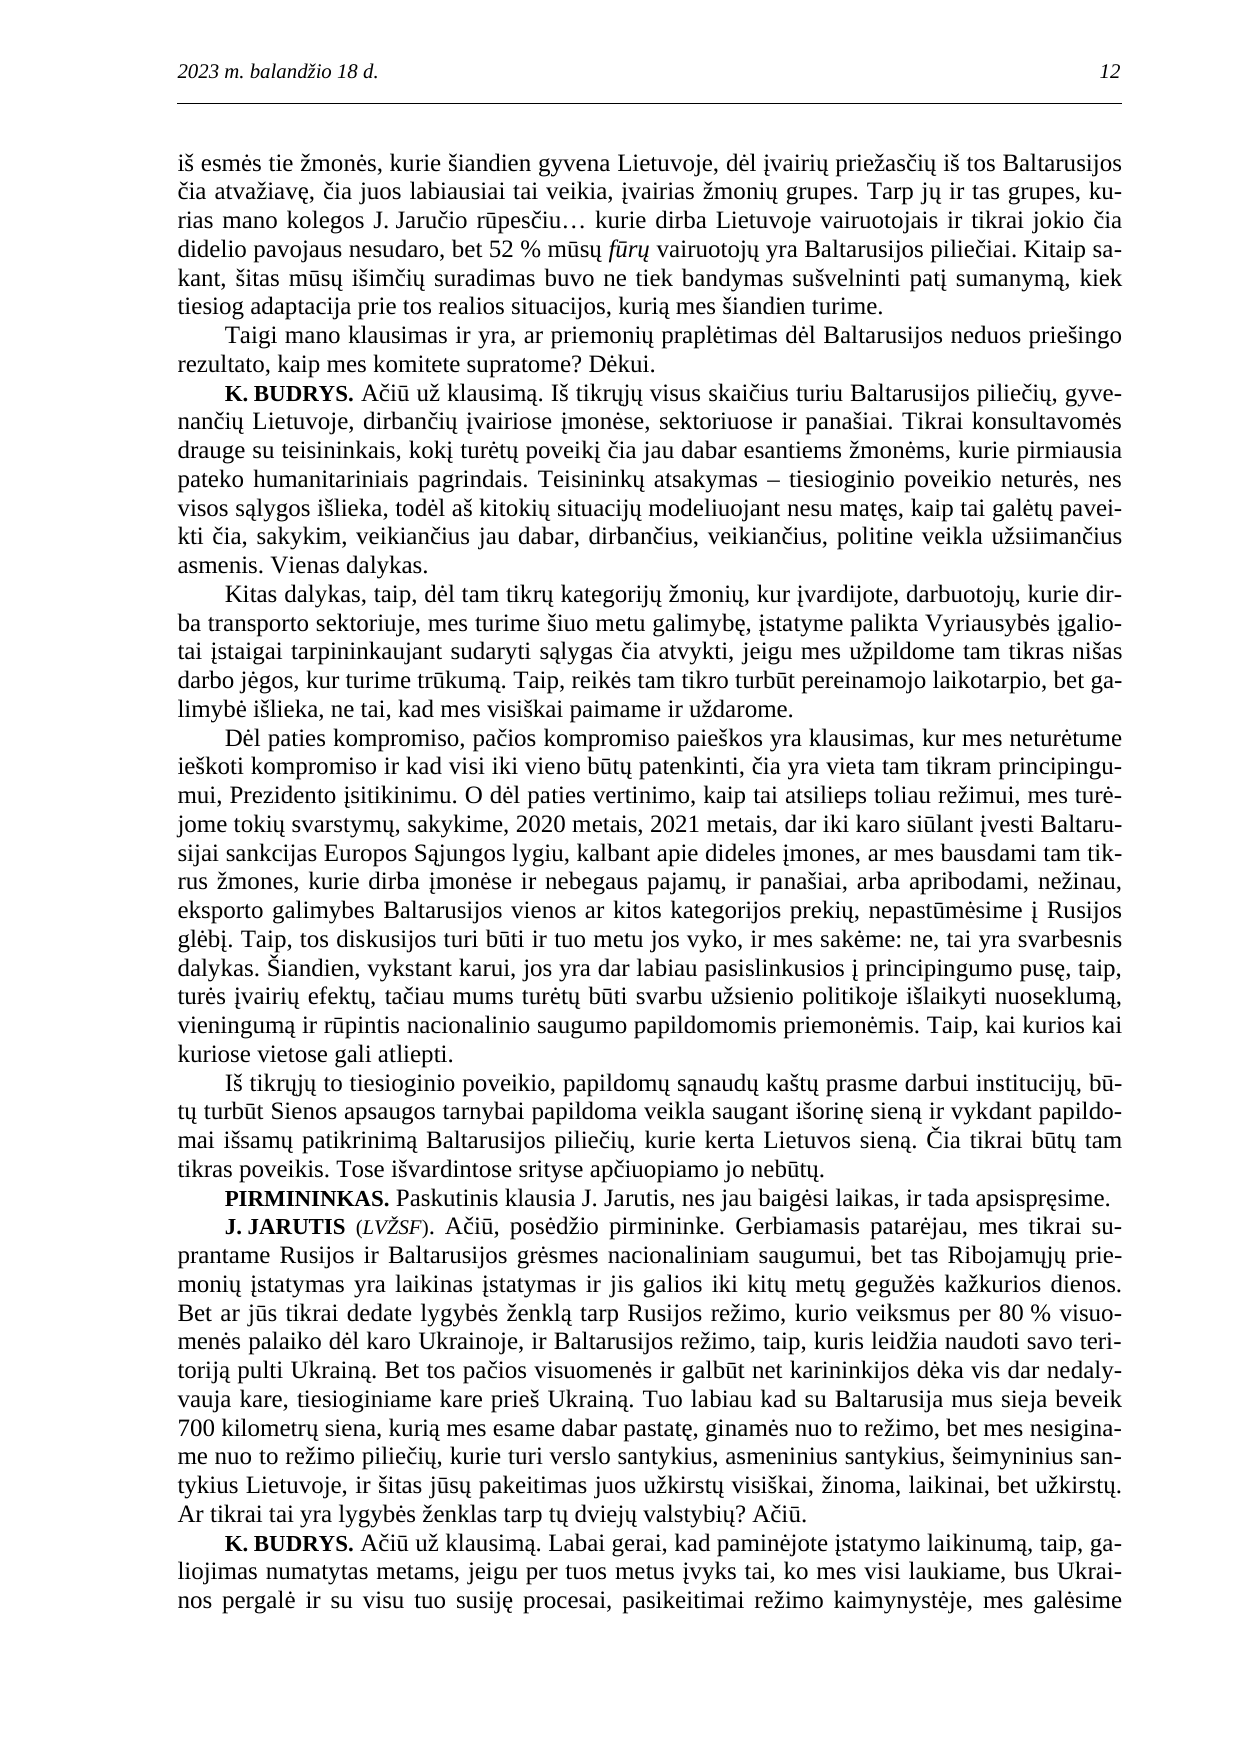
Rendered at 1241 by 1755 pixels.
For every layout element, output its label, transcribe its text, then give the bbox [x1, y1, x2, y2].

text K. BUDRYS. Ačiū už klau­si­mą. Iš tik­rų­jų vi­sus skai­čius tu­riu Bal­ta­ru­si­jos pi­lie­čių, gy­ve­nan­čių Lie­tu­vo­je, dir­ban­čių įvai­rio­se įmo­nė­se, sek­to­riuo­se ir pa­na­šiai. Tik­rai kon­sul­ta­vo­mės drau­ge su tei­si­nin­kais, ko­kį tu­rė­tų po­vei­kį čia jau da­bar esan­tiems žmo­nėms, ku­rie pir­miau­sia pa­te­ko hu­ma­ni­ta­ri­niais pa­grin­dais. Tei­si­nin­kų at­sa­ky­mas – tie­sio­gi­nio po­vei­kio ne­tu­rės, nes vi­sos są­ly­gos iš­lie­ka, to­dėl aš ki­to­kių si­tu­a­ci­jų mo­de­liuo­jant ne­su ma­tęs, kaip tai ga­lė­tų pa­vei­k­ti čia, sa­ky­kim, vei­kian­čius jau da­bar, dir­ban­čius, vei­kian­čius, po­li­ti­ne veik­la už­si­i­man­čius as­me­nis. Vie­nas da­ly­kas. [177, 378, 1122, 579]
text iš es­mės tie žmo­nės, ku­rie šian­dien gy­ve­na Lie­tu­vo­je, dėl įvai­rių prie­žas­čių iš tos Bal­ta­ru­si­jos čia at­va­žia­vę, čia juos la­biau­siai tai vei­kia, įvai­rias žmo­nių gru­pes. Tarp jų ir tas gru­pes, ku­rias ma­no ko­le­gos J. Ja­ru­čio rū­pes­čiu… ku­rie dir­ba Lie­tu­vo­je vai­ruo­to­jais ir tik­rai jo­kio čia di­de­lio pa­vo­jaus ne­su­da­ro, bet 52 % mū­sų fū­rų vai­ruo­to­jų yra Bal­ta­ru­si­jos pi­lie­čiai. Ki­taip sa­kant, ši­tas mū­sų iš­im­čių su­ra­di­mas bu­vo ne tiek ban­dy­mas su­švel­nin­ti pa­tį su­ma­ny­mą, kiek tie­siog adap­ta­ci­ja prie tos re­a­lios si­tu­a­ci­jos, ku­rią mes šian­dien tu­ri­me. [177, 148, 1122, 320]
text J. JARUTIS (LVŽSF). Ačiū, po­sė­džio pir­mi­nin­ke. Ger­bia­ma­sis pa­ta­rė­jau, mes tik­rai su­pran­ta­me Ru­si­jos ir Bal­ta­ru­si­jos grės­mes na­cio­na­li­niam sau­gu­mui, bet tas Ri­bo­jamųjų prie­mo­nių įsta­ty­mas yra lai­ki­nas įsta­ty­mas ir jis ga­lios iki ki­tų me­tų ge­gu­žės kaž­ku­rios die­nos. Bet ar jūs tik­rai de­da­te ly­gy­bės žen­klą tarp Ru­si­jos re­ži­mo, ku­rio veiks­mus per 80 % vi­suo­me­nės pa­lai­ko dėl ka­ro Uk­rai­no­je, ir Bal­ta­ru­si­jos re­ži­mo, taip, ku­ris lei­džia nau­do­ti sa­vo te­ri­to­ri­ją pu­lti Uk­rai­ną. Bet tos pa­čios vi­suo­me­nės ir gal­būt net ka­ri­nin­ki­jos dė­ka vis dar ne­da­ly­vau­ja ka­re, tie­sio­gi­nia­me ka­re prieš Uk­rai­ną. Tuo la­biau kad su Bal­ta­ru­si­ja mus sie­ja be­veik 700 ki­lo­met­rų sie­na, ku­rią mes esa­me da­bar pa­sta­tę, gi­na­mės nuo to re­ži­mo, bet mes ne­si­gi­na­me nuo to re­ži­mo pi­lie­čių, ku­rie tu­ri ver­slo san­ty­kius, as­me­ni­nius san­ty­kius, šei­my­ni­nius san­ty­kius Lie­tu­vo­je, ir ši­tas jū­sų pa­kei­ti­mas juos už­kirs­tų vi­siš­kai, ži­no­ma, lai­ki­nai, bet už­kirs­tų. Ar tik­rai tai yra ly­gy­bės žen­klas tarp tų dvie­jų vals­ty­bių? Ačiū. [177, 1211, 1122, 1528]
text K. BUDRYS. Ačiū už klau­si­mą. La­bai ge­rai, kad pa­mi­nė­jo­te įsta­ty­mo lai­ki­nu­mą, taip, ga­lio­ji­mas nu­ma­ty­tas me­tams, jei­gu per tuos me­tus įvyks tai, ko mes vi­si lau­kia­me, bus Uk­rai­nos per­ga­lė ir su vi­su tuo su­si­ję pro­ce­sai, pa­si­kei­ti­mai re­ži­mo kai­my­nys­tė­je, mes ga­lė­si­me [177, 1528, 1122, 1614]
text Iš tik­rų­jų to tie­sio­gi­nio po­vei­kio, pa­pil­do­mų są­nau­dų kaš­tų pras­me dar­bui ins­ti­tu­ci­jų, bū­tų tur­būt Sie­nos ap­sau­gos tar­ny­bai pa­pil­do­ma veik­la sau­gant iš­ori­nę sie­ną ir vyk­dant pa­pil­do­mai iš­sa­mų pa­tik­ri­ni­mą Bal­ta­ru­si­jos pi­lie­čių, ku­rie ker­ta Lie­tu­vos sie­ną. Čia tik­rai bū­tų tam tik­ras po­vei­kis. To­se iš­var­din­to­se sri­ty­se ap­čiuo­pia­mo jo ne­bū­tų. [177, 1068, 1122, 1183]
text Ki­tas da­ly­kas, taip, dėl tam tik­rų ka­te­go­ri­jų žmo­nių, kur įvar­di­jote, dar­buo­to­jų, ku­rie dir­ba trans­por­to sek­to­riu­je, mes tu­ri­me šiuo me­tu ga­li­my­bę, įsta­ty­me pa­lik­ta Vy­riau­sy­bės įga­lio­tai įstai­gai tar­pi­nin­kau­jant su­da­ry­ti są­ly­gas čia at­vyk­ti, jei­gu mes už­pil­do­me tam tik­ras ni­šas dar­bo jė­gos, kur tu­ri­me trū­ku­mą. Taip, rei­kės tam tik­ro tur­būt per­ei­na­mo­jo lai­ko­tar­pio, bet ga­li­my­bė iš­lie­ka, ne tai, kad mes vi­siš­kai pa­ima­me ir už­da­ro­me. [177, 579, 1122, 723]
text PIRMININKAS. Pas­ku­ti­nis klau­sia J. Ja­ru­tis, nes jau bai­gė­si lai­kas, ir ta­da ap­si­sprę­si­me. [177, 1183, 1122, 1211]
text Tai­gi ma­no klau­si­mas ir yra, ar prie­mo­nių pra­plė­ti­mas dėl Bal­ta­ru­si­jos ne­duos prie­šin­go re­zul­ta­to, kaip mes ko­mi­te­te su­pra­to­me? Dė­kui. [177, 320, 1122, 378]
text Dėl pa­ties kom­pro­mi­so, pa­čios kom­pro­mi­so pa­ieš­kos yra klau­si­mas, kur mes ne­tu­rė­tu­me ieš­ko­ti kom­pro­mi­so ir kad vi­si iki vie­no bū­tų pa­ten­kin­ti, čia yra vie­ta tam tik­ram prin­ci­pin­gu­mui, Pre­zi­den­to įsi­ti­ki­ni­mu. O dėl pa­ties ver­ti­ni­mo, kaip tai at­si­lieps to­liau re­ži­mui, mes tu­rė­jo­me to­kių svars­ty­mų, sa­ky­ki­me, 2020 me­tais, 2021 me­tais, dar iki ka­ro siū­lant įves­ti Bal­ta­ru­si­jai sank­ci­jas Eu­ro­pos Są­jun­gos ly­giu, kal­bant apie di­de­les įmo­nes, ar mes baus­da­mi tam tik­rus žmo­nes, ku­rie dir­ba įmo­nė­se ir ne­be­gaus pa­ja­mų, ir pa­na­šiai, ar­ba ap­ri­bo­da­mi, ne­ži­nau, eks­por­to ga­li­my­bes Bal­ta­ru­si­jos vie­nos ar ki­tos ka­te­go­ri­jos pre­kių, ne­pa­stū­mė­si­me į Ru­si­jos glė­bį. Taip, tos dis­ku­si­jos tu­ri bū­ti ir tuo me­tu jos vy­ko, ir mes sa­kė­me: ne, tai yra svar­bes­nis da­ly­kas. Šian­dien, vyks­tant ka­rui, jos yra dar la­biau pa­si­slin­ku­sios į prin­ci­pin­gu­mo pu­sę, taip, tu­rės įvai­rių efek­tų, ta­čiau mums tu­rė­tų bū­ti svar­bu už­sie­nio po­li­ti­ko­je iš­lai­ky­ti nuo­sek­lu­mą, vie­nin­gu­mą ir rū­pin­tis na­cio­na­li­nio sau­gu­mo pa­pil­do­mo­mis prie­mo­nė­mis. Taip, kai ku­rios kai ku­rio­se vie­to­se ga­li at­liep­ti. [177, 723, 1122, 1068]
